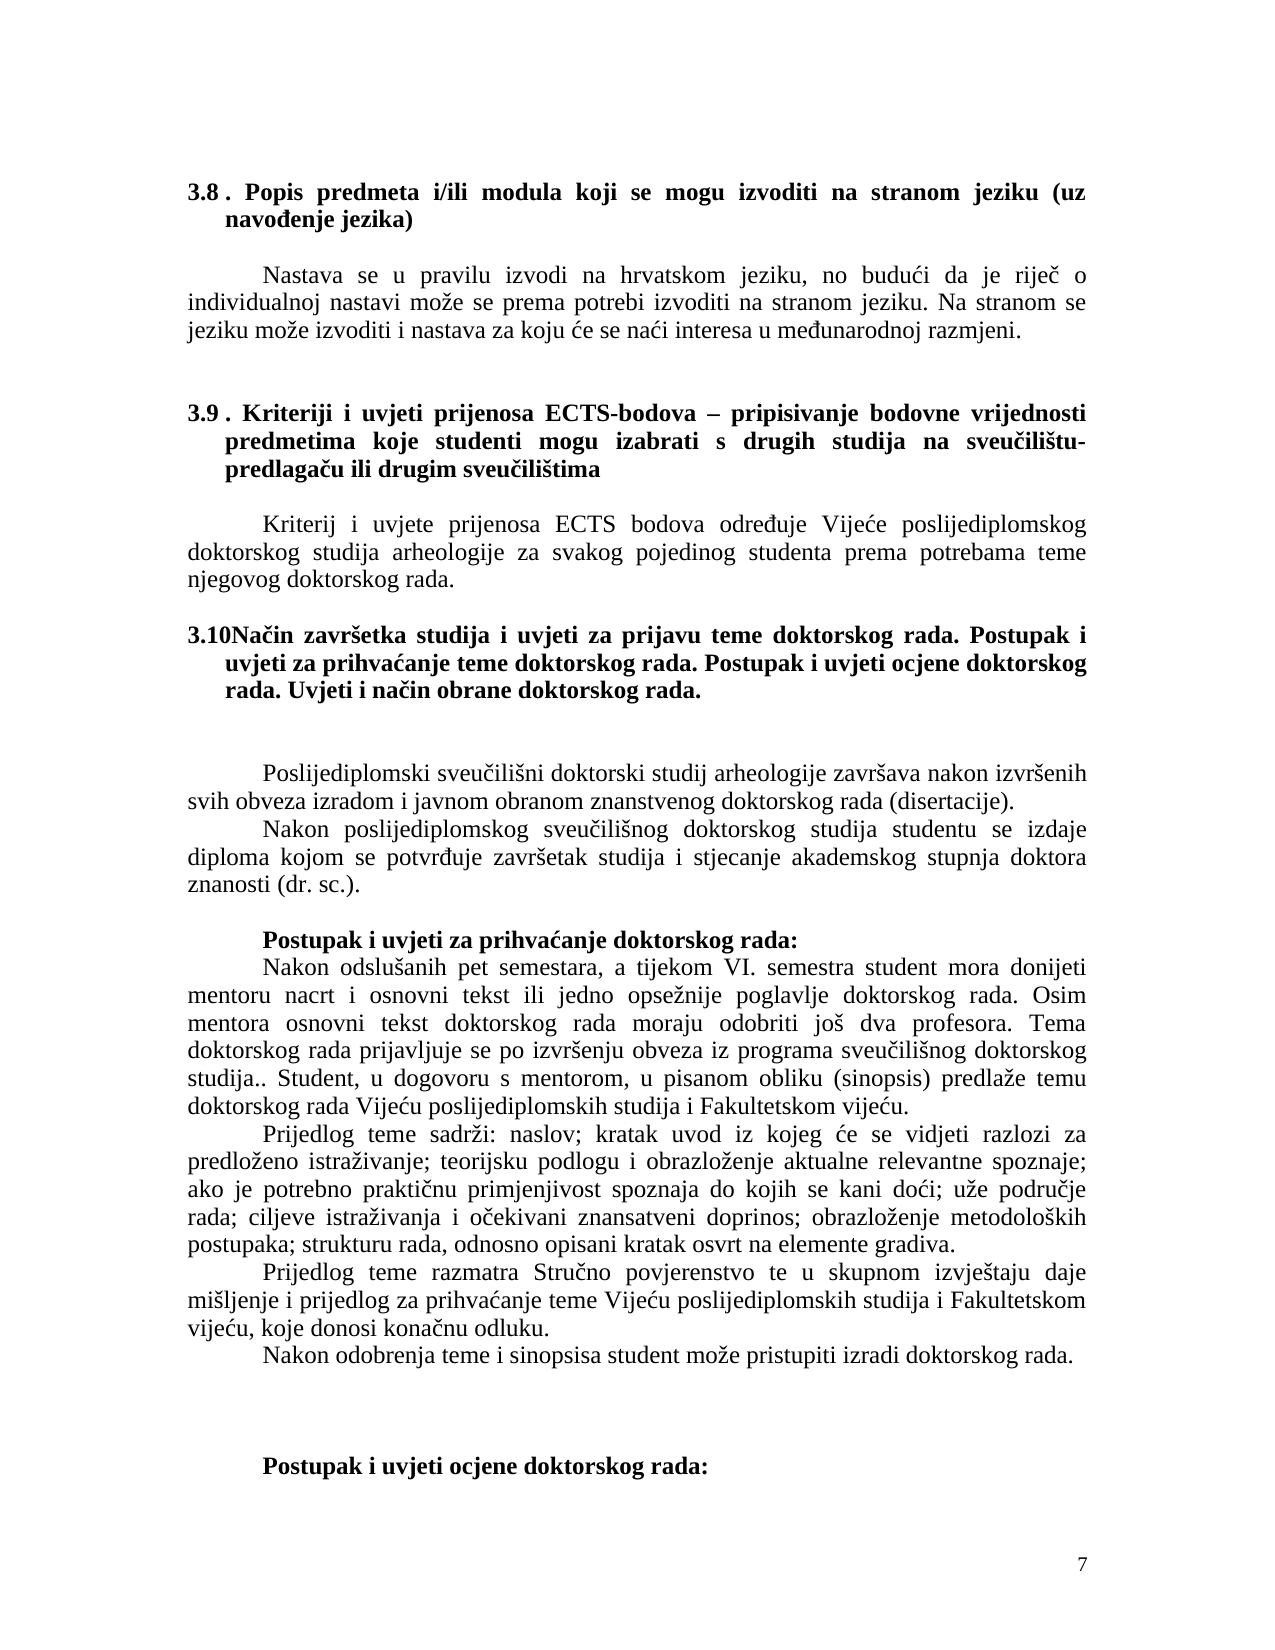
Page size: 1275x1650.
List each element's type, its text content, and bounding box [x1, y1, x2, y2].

list . Popis predmeta i/ili modula koji se mogu izvoditi na stranom jeziku (uz navođenje jezika) [187, 178, 1087, 233]
text Nakon odslušanih pet semestara, a tijekom VI. semestra student mora donijeti mentoru nacrt i osnovni tekst ili jedno opsežnije poglavlje doktorskog rada. Osim mentora osnovni tekst doktorskog rada moraju odobriti još dva profesora. Tema doktorskog rada prijavljuje se po izvršenju obveza iz programa sveučilišnog doktorskog studija.. Student, u dogovoru s mentorom, u pisanom obliku (sinopsis) predlaže temu doktorskog rada Vijeću poslijediplomskih studija i Fakultetskom vijeću. [187, 953, 1087, 1120]
text Nastava se u pravilu izvodi na hrvatskom jeziku, no budući da je riječ o individualnoj nastavi može se prema potrebi izvoditi na stranom jeziku. Na stranom se jeziku može izvoditi i nastava za koju će se naći interesa u međunarodnoj razmjeni. [187, 261, 1087, 344]
text Nakon odobrenja teme i sinopsisa student može pristupiti izradi doktorskog rada. [187, 1341, 1087, 1369]
text Prijedlog teme razmatra Stručno povjerenstvo te u skupnom izvještaju daje mišljenje i prijedlog za prihvaćanje teme Vijeću poslijediplomskih studija i Fakultetskom vijeću, koje donosi konačnu odluku. [187, 1258, 1087, 1341]
text Postupak i uvjeti za prihvaćanje doktorskog rada: [187, 926, 1087, 953]
text Poslijediplomski sveučilišni doktorski studij arheologije završava nakon izvršenih svih obveza izradom i javnom obranom znanstvenog doktorskog rada (disertacije). [187, 759, 1087, 815]
text Kriterij i uvjete prijenosa ECTS bodova određuje Vijeće poslijediplomskog doktorskog studija arheologije za svakog pojedinog studenta prema potrebama teme njegovog doktorskog rada. [187, 510, 1087, 593]
text Nakon poslijediplomskog sveučilišnog doktorskog studija studentu se izdaje diploma kojom se potvrđuje završetak studija i stjecanje akademskog stupnja doktora znanosti (dr. sc.). [187, 815, 1087, 898]
list . Kriteriji i uvjeti prijenosa ECTS-bodova – pripisivanje bodovne vrijednosti predmetima koje studenti mogu izabrati s drugih studija na sveučilištu-predlagaču ili drugim sveučilištima [187, 399, 1087, 482]
text Postupak i uvjeti ocjene doktorskog rada: [187, 1452, 1087, 1480]
list Način završetka studija i uvjeti za prijavu teme doktorskog rada. Postupak i uvjeti za prihvaćanje teme doktorskog rada. Postupak i uvjeti ocjene doktorskog rada. Uvjeti i način obrane doktorskog rada. [187, 621, 1087, 704]
text Prijedlog teme sadrži: naslov; kratak uvod iz kojeg će se vidjeti razlozi za predloženo istraživanje; teorijsku podlogu i obrazloženje aktualne relevantne spoznaje; ako je potrebno praktičnu primjenjivost spoznaja do kojih se kani doći; uže područje rada; ciljeve istraživanja i očekivani znansatveni doprinos; obrazloženje metodoloških postupaka; strukturu rada, odnosno opisani kratak osvrt na elemente gradiva. [187, 1120, 1087, 1258]
